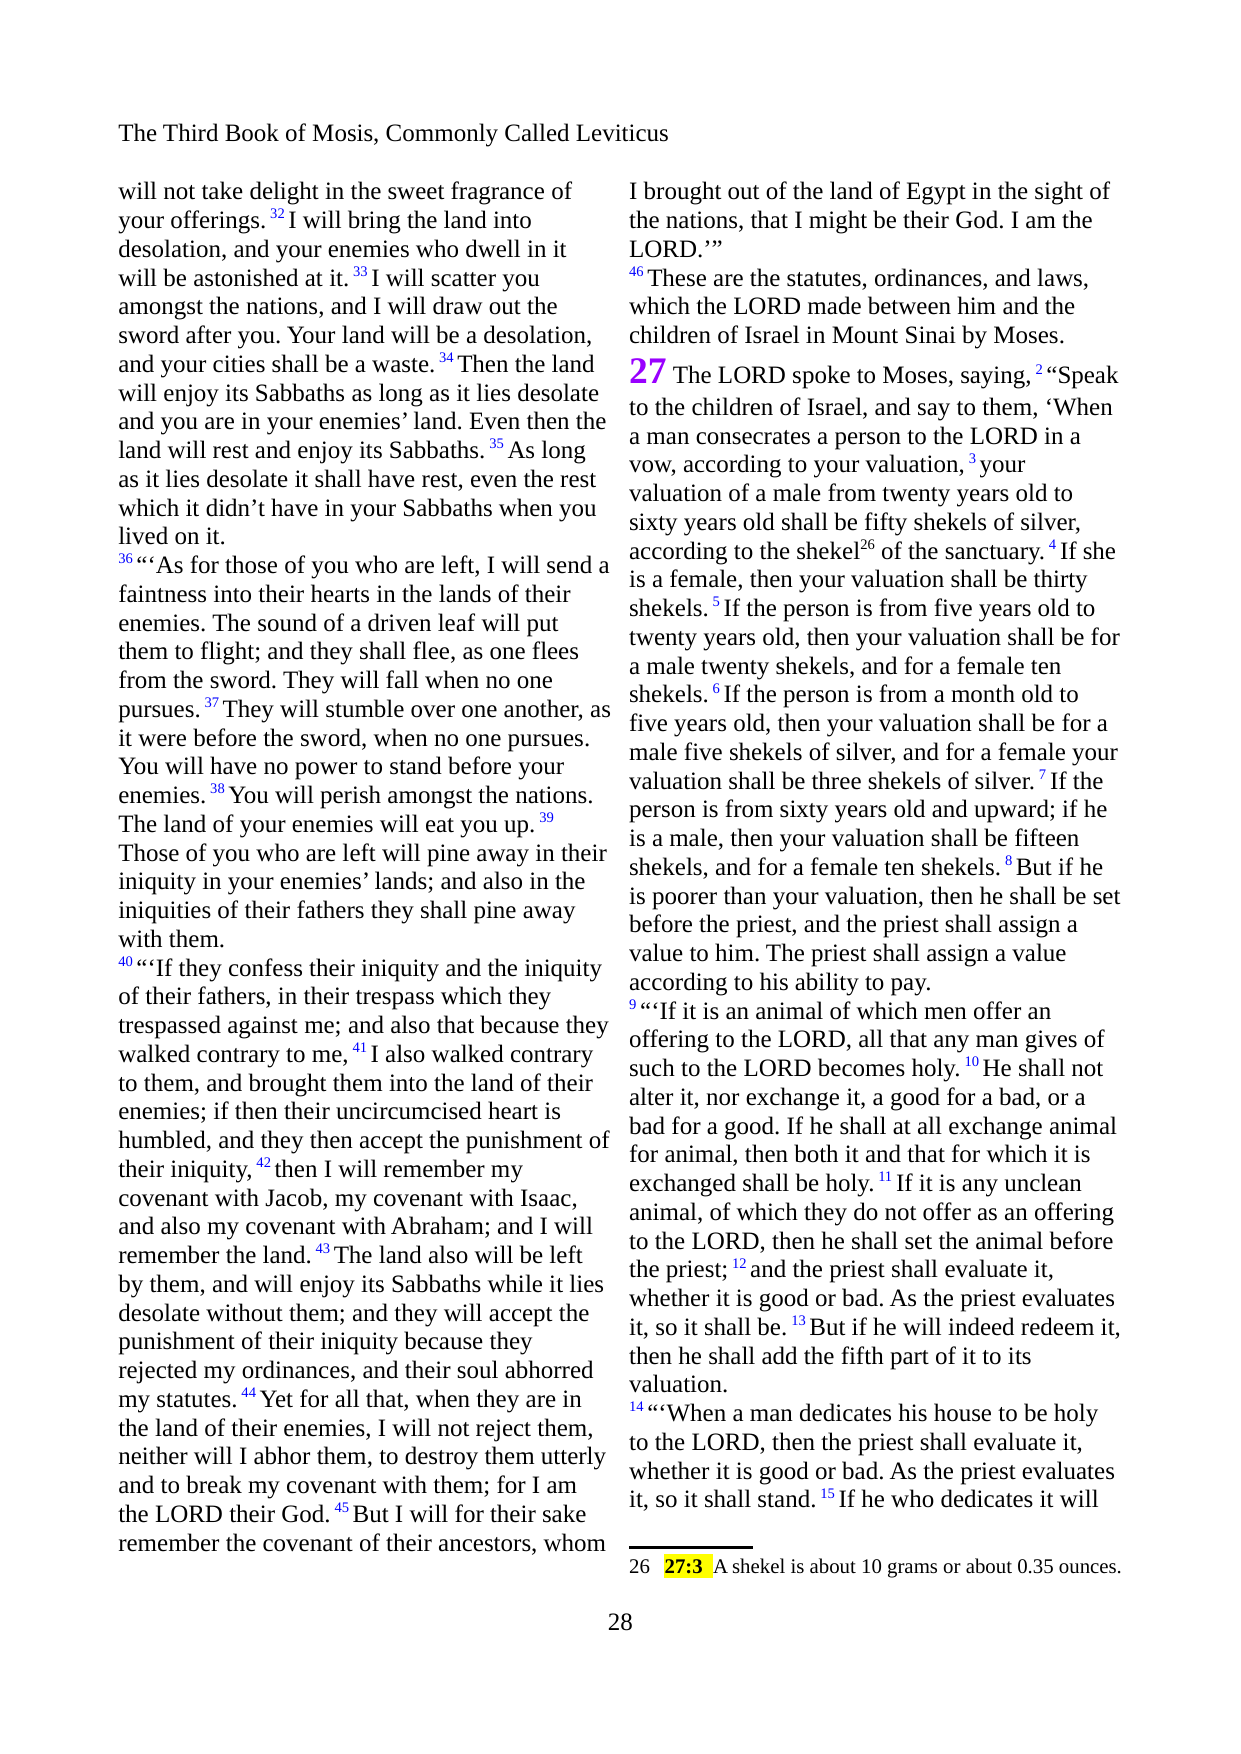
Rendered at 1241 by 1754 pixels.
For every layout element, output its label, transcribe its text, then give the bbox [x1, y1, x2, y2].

text 40 “‘If they confess their iniquity and the iniquity of their fathers, in their trespass which they trespassed against me; and also that because they walked contrary to me, 41 I also walked contrary to them, and brought them into the land of their enemies; if then their uncircumcised heart is humbled, and they then accept the punishment of their iniquity, 42 then I will remember my covenant with Jacob, my covenant with Isaac, and also my covenant with Abraham; and I will remember the land. 43 The land also will be left by them, and will enjoy its Sabbaths while it lies desolate without them; and they will accept the punishment of their iniquity because they rejected my ordinances, and their soul abhorred my statutes. 44 Yet for all that, when they are in the land of their enemies, I will not reject them, neither will I abhor them, to destroy them utterly and to break my covenant with them; for I am the LORD their God. 45 But I will for their sake remember the covenant of their ancestors, whom [118, 953, 611, 1556]
text 9 “‘If it is an animal of which men offer an offering to the LORD, all that any man gives of such to the LORD becomes holy. 10 He shall not alter it, nor exchange it, a good for a bad, or a bad for a good. If he shall at all exchange animal for animal, then both it and that for which it is exchanged shall be holy. 11 If it is any unclean animal, of which they do not offer as an offering to the LORD, then he shall set the animal before the priest; 12 and the priest shall evaluate it, whether it is good or bad. As the priest evaluates it, so it shall be. 13 But if he will indeed redeem it, then he shall add the fifth part of it to its valuation. [629, 996, 1122, 1398]
text 14 “‘When a man dedicates his house to be holy to the LORD, then the priest shall evaluate it, whether it is good or bad. As the priest evaluates it, so it shall stand. 15 If he who dedicates it will [629, 1398, 1122, 1513]
text will not take delight in the sweet fragrance of your offerings. 32 I will bring the land into desolation, and your enemies who dwell in it will be astonished at it. 33 I will scatter you amongst the nations, and I will draw out the sword after you. Your land will be a desolation, and your cities shall be a waste. 34 Then the land will enjoy its Sabbaths as long as it lies desolate and you are in your enemies’ land. Even then the land will rest and enjoy its Sabbaths. 35 As long as it lies desolate it shall have rest, even the rest which it didn’t have in your Sabbaths when you lived on it. [118, 176, 611, 550]
text 27:3 A shekel is about 10 grams or about 0.35 ounces. [629, 1553, 1122, 1578]
text 27 The LORD spoke to Moses, saying, 2 “Speak to the children of Israel, and say to them, ‘When a man consecrates a person to the LORD in a vow, according to your valuation, 3 your valuation of a male from twenty years old to sixty years old shall be fifty shekels of silver, according to the shekel of the sanctuary. 4 If she is a female, then your valuation shall be thirty shekels. 5 If the person is from five years old to twenty years old, then your valuation shall be for a male twenty shekels, and for a female ten shekels. 6 If the person is from a month old to five years old, then your valuation shall be for a male five shekels of silver, and for a female your valuation shall be three shekels of silver. 7 If the person is from sixty years old and upward; if he is a male, then your valuation shall be fifteen shekels, and for a female ten shekels. 8 But if he is poorer than your valuation, then he shall be set before the priest, and the priest shall assign a value to him. The priest shall assign a value according to his ability to pay. [629, 349, 1122, 996]
text 36 “‘As for those of you who are left, I will send a faintness into their hearts in the lands of their enemies. The sound of a driven leaf will put them to flight; and they shall flee, as one flees from the sword. They will fall when no one pursues. 37 They will stumble over one another, as it were before the sword, when no one pursues. You will have no power to stand before your enemies. 38 You will perish amongst the nations. The land of your enemies will eat you up. 39 Those of you who are left will pine away in their iniquity in your enemies’ lands; and also in the iniquities of their fathers they shall pine away with them. [118, 550, 611, 953]
text I brought out of the land of Egypt in the sight of the nations, that I might be their God. I am the LORD.’” [629, 176, 1122, 263]
text 46 These are the statutes, ordinances, and laws, which the LORD made between him and the children of Israel in Mount Sinai by Moses. [629, 263, 1122, 349]
